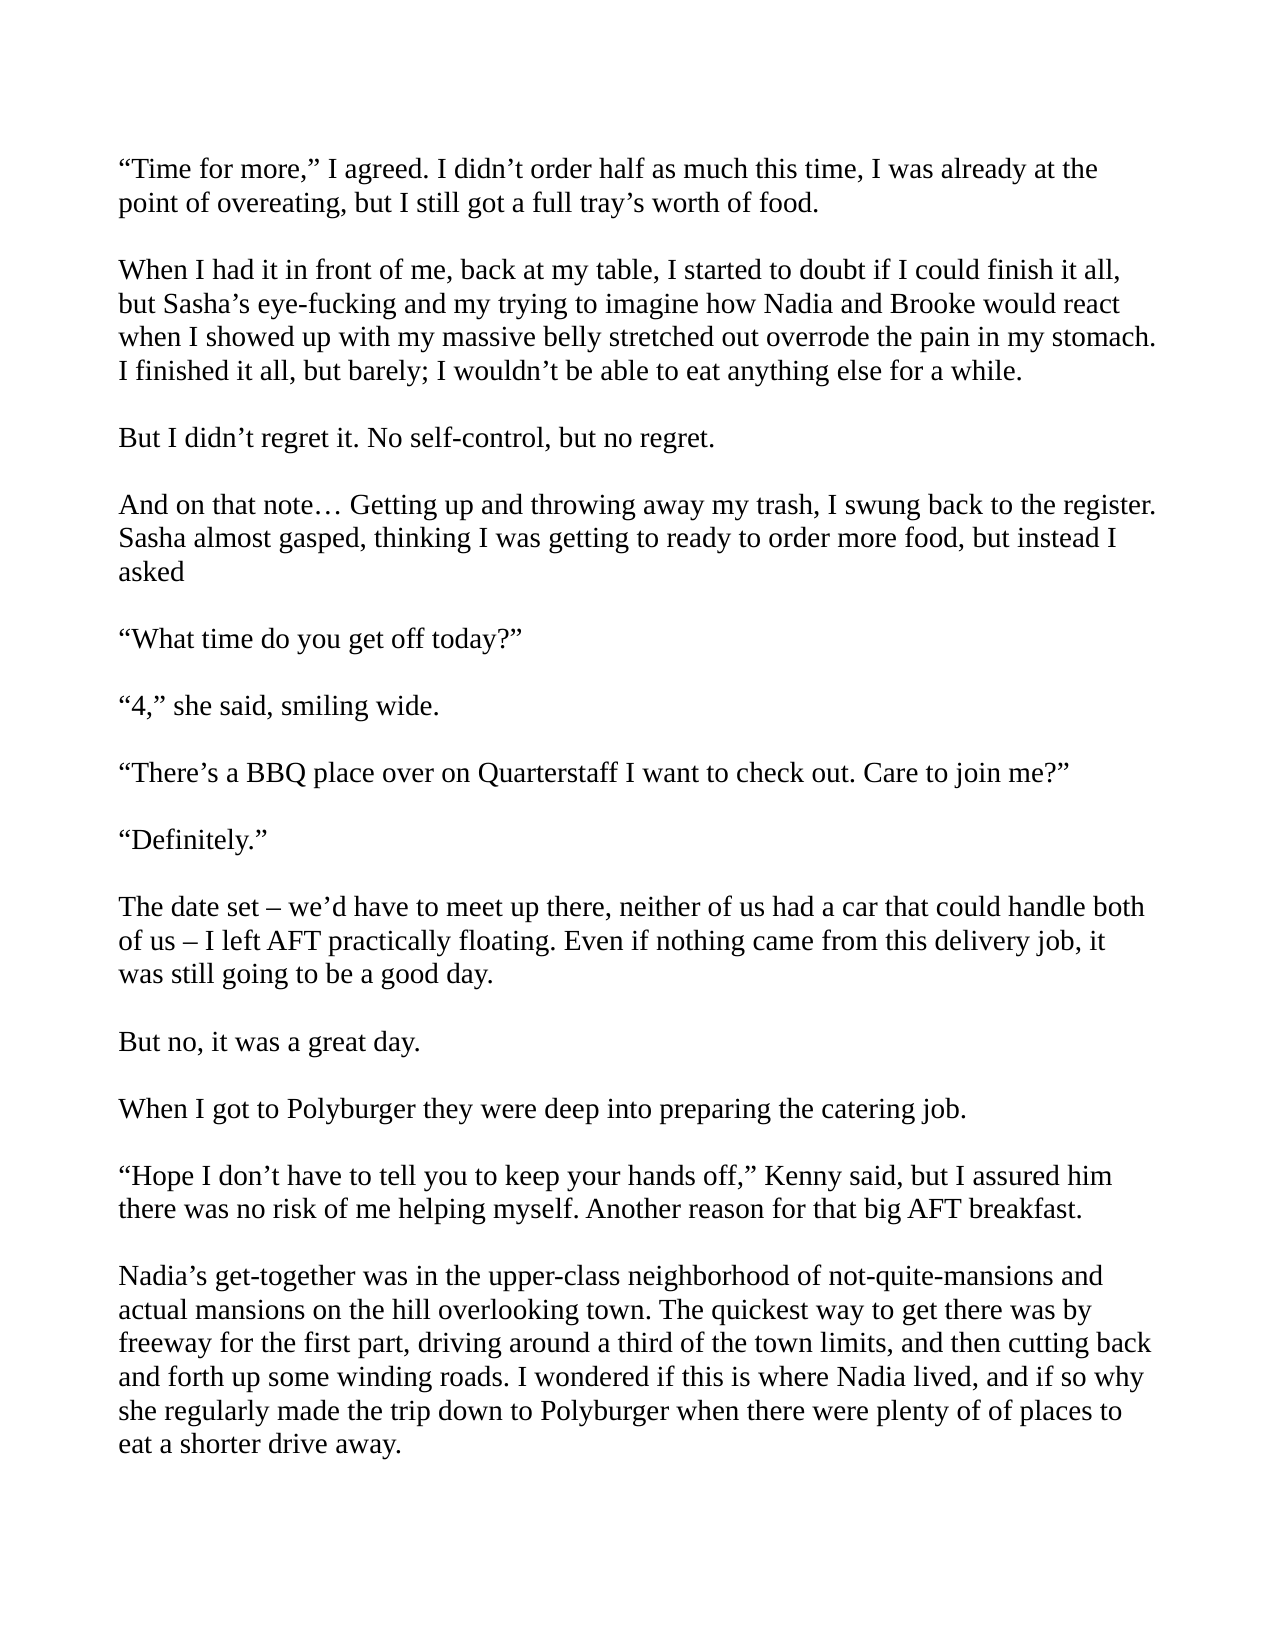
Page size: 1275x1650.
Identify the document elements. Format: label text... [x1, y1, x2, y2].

text When I got to Polyburger they were deep into preparing the catering job. [118, 1091, 1157, 1124]
text But I didn’t regret it. No self-control, but no regret. [118, 420, 1157, 453]
text The date set – we’d have to meet up there, neither of us had a car that could handle both of us – I left AFT practically floating. Even if nothing came from this delivery job, it was still going to be a good day. [118, 889, 1157, 990]
text When I had it in front of me, back at my table, I started to doubt if I could finish it all, but Sasha’s eye-fucking and my trying to imagine how Nadia and Brooke would react when I showed up with my massive belly stretched out overrode the pain in my stomach. I finished it all, but barely; I wouldn’t be able to eat anything else for a while. [118, 252, 1157, 386]
text Nadia’s get-together was in the upper-class neighborhood of not-quite-mansions and actual mansions on the hill overlooking town. The quickest way to get there was by freeway for the first part, driving around a third of the town limits, and then cutting back and forth up some winding roads. I wondered if this is where Nadia lived, and if so why she regularly made the trip down to Polyburger when there were plenty of of places to eat a shorter drive away. [118, 1258, 1157, 1460]
text “4,” she said, smiling wide. [118, 688, 1157, 722]
text And on that note… Getting up and throwing away my trash, I swung back to the register. Sasha almost gasped, thinking I was getting to ready to order more food, but instead I asked [118, 487, 1157, 588]
text “What time do you get off today?” [118, 621, 1157, 655]
text But no, it was a great day. [118, 1024, 1157, 1057]
text “Time for more,” I agreed. I didn’t order half as much this time, I was already at the point of overeating, but I still got a full tray’s worth of food. [118, 152, 1157, 219]
text “There’s a BBQ place over on Quarterstaff I want to check out. Care to join me?” [118, 755, 1157, 789]
text “Hope I don’t have to tell you to keep your hands off,” Kenny said, but I assured him there was no risk of me helping myself. Another reason for that big AFT breakfast. [118, 1158, 1157, 1225]
text “Definitely.” [118, 822, 1157, 856]
